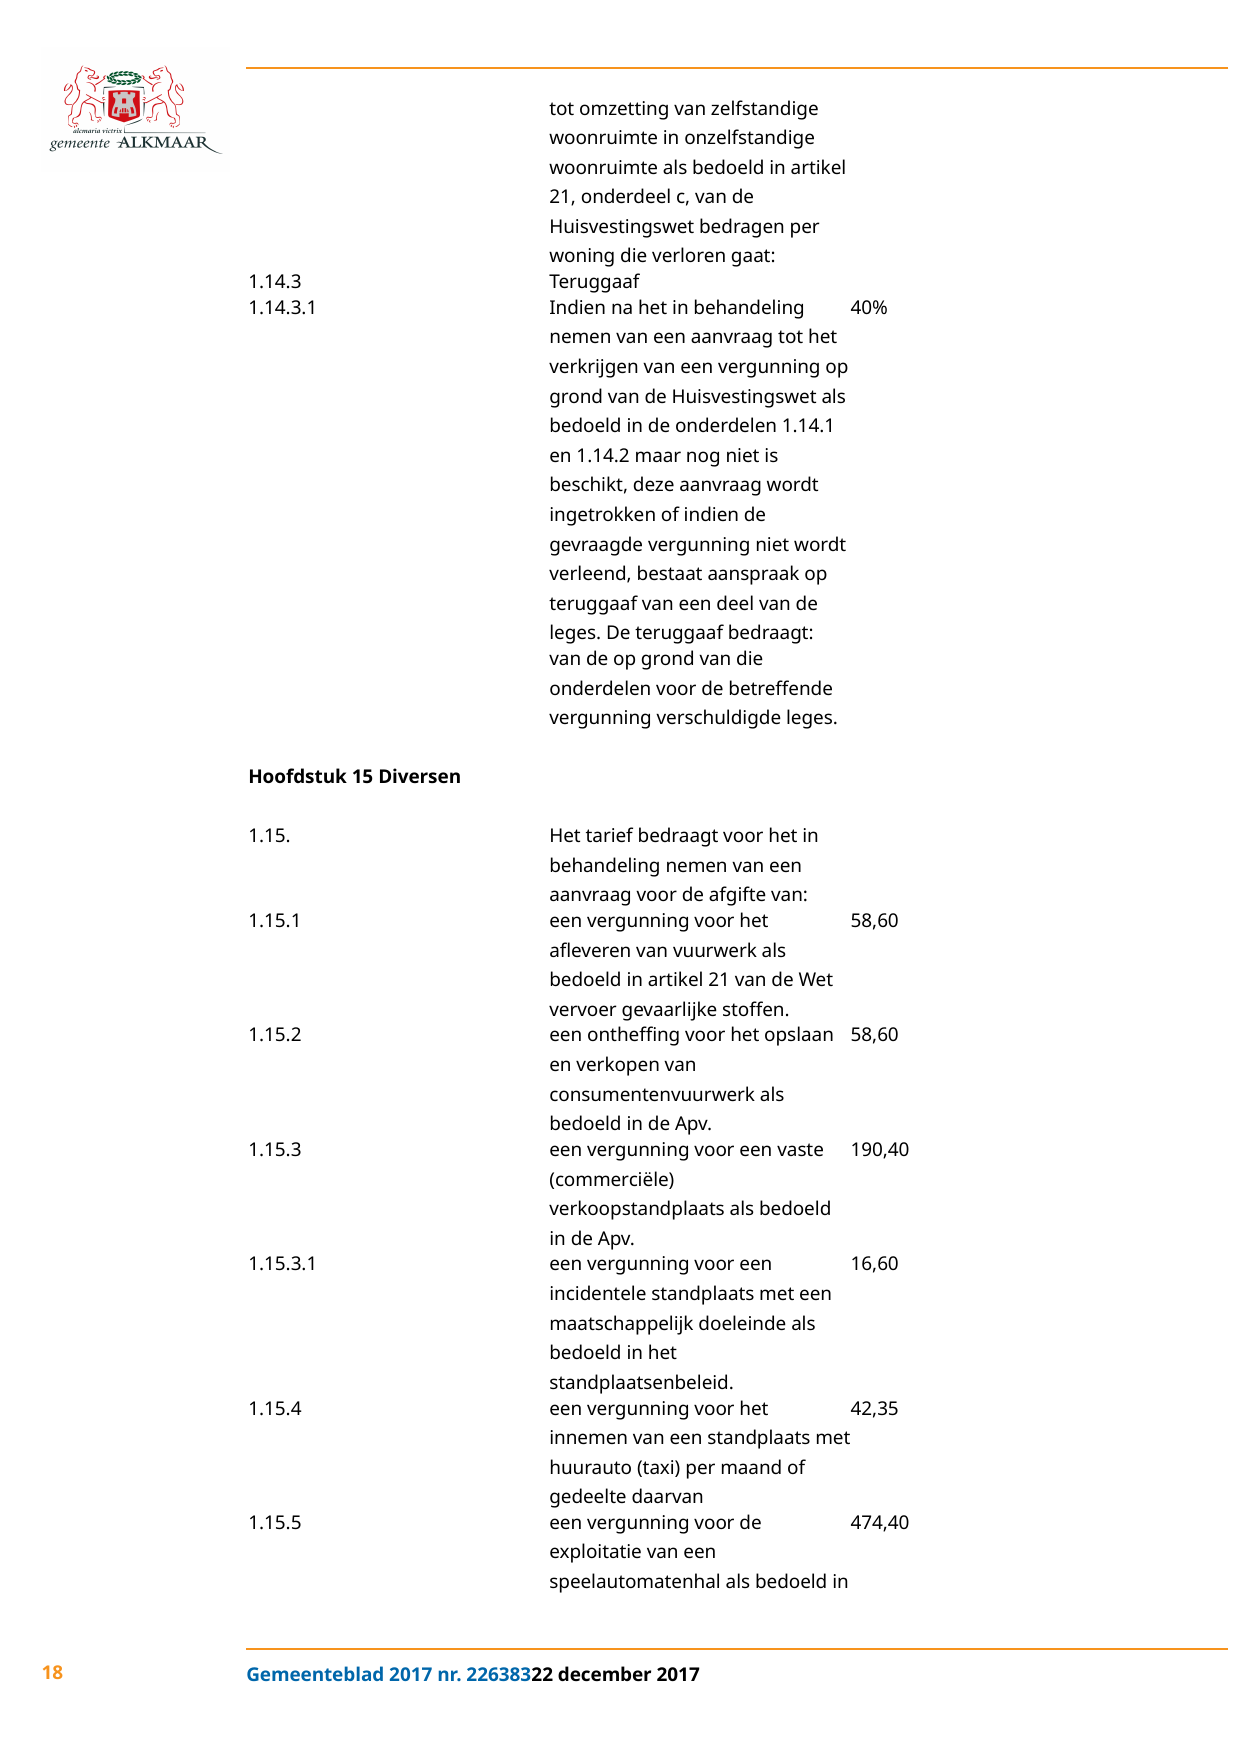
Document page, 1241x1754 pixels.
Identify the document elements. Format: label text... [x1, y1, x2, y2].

table_cell 1.15.3 [248, 1136, 549, 1251]
table_cell [850, 95, 1152, 268]
table_cell 40% [850, 294, 1152, 645]
table_cell een vergunning voor een vaste (commerciële) verkoopstandplaats als bedoeld in de Apv. [549, 1136, 850, 1251]
table_cell 1.15.2 [248, 1022, 549, 1136]
table_cell [248, 645, 549, 730]
table_cell [850, 269, 1152, 294]
table_cell 1.15.1 [248, 907, 549, 1022]
table_cell 1.15.4 [248, 1395, 549, 1509]
table_cell 1.15.5 [248, 1509, 549, 1594]
table_cell De leges voor het in behandeling nemen van een aanvraag tot het verkrijgen van een vergunning tot omzetting van zelfstandige woonruimte in onzelfstandige woonruimte als bedoeld in artikel 21, onderdeel c, van de Huisvestingswet bedragen per woning die verloren gaat: [549, 95, 850, 268]
table_cell van de op grond van die onderdelen voor de betreffende vergunning verschuldigde leges. [549, 645, 850, 730]
table_cell [248, 95, 549, 268]
table_cell [850, 645, 1152, 730]
table_cell 58,60 [850, 907, 1152, 1022]
table_cell Indien na het in behandeling nemen van een aanvraag tot het verkrijgen van een vergunning op grond van de Huisvestingswet als bedoeld in de onderdelen 1.14.1 en 1.14.2 maar nog niet is beschikt, deze aanvraag wordt ingetrokken of indien de gevraagde vergunning niet wordt verleend, bestaat aanspraak op teruggaaf van een deel van de leges. De teruggaaf bedraagt: [549, 294, 850, 645]
table_cell een vergunning voor een incidentele standplaats met een maatschappelijk doeleinde als bedoeld in het standplaatsenbeleid. [549, 1251, 850, 1395]
table_cell 16,60 [850, 1251, 1152, 1395]
table_cell een ontheffing voor het opslaan en verkopen van consumentenvuurwerk als bedoeld in de Apv. [549, 1022, 850, 1136]
table_cell 1.15.3.1 [248, 1251, 549, 1395]
picture [41, 47, 231, 172]
table_cell 474,40 [850, 1509, 1152, 1594]
table_cell 58,60 [850, 1022, 1152, 1136]
table_cell een vergunning voor het afleveren van vuurwerk als bedoeld in artikel 21 van de Wet vervoer gevaarlijke stoffen. [549, 907, 850, 1022]
table_cell Teruggaaf [549, 269, 850, 294]
table_header Het tarief bedraagt voor het in behandeling nemen van een aanvraag voor de afgifte van: [549, 822, 850, 907]
table_cell een vergunning voor het innemen van een standplaats met huurauto (taxi) per maand of gedeelte daarvan [549, 1395, 850, 1509]
table_header 1.15. [248, 822, 549, 907]
table_header [850, 822, 1152, 907]
table_cell 1.14.3 [248, 269, 549, 294]
table_cell 42,35 [850, 1395, 1152, 1509]
table_cell een vergunning voor de exploitatie van een speelautomatenhal als bedoeld in [549, 1509, 850, 1594]
table_cell 1.14.3.1 [248, 294, 549, 645]
table_cell 190,40 [850, 1136, 1152, 1251]
text Hoofdstuk 15 Diversen [248, 763, 1152, 789]
